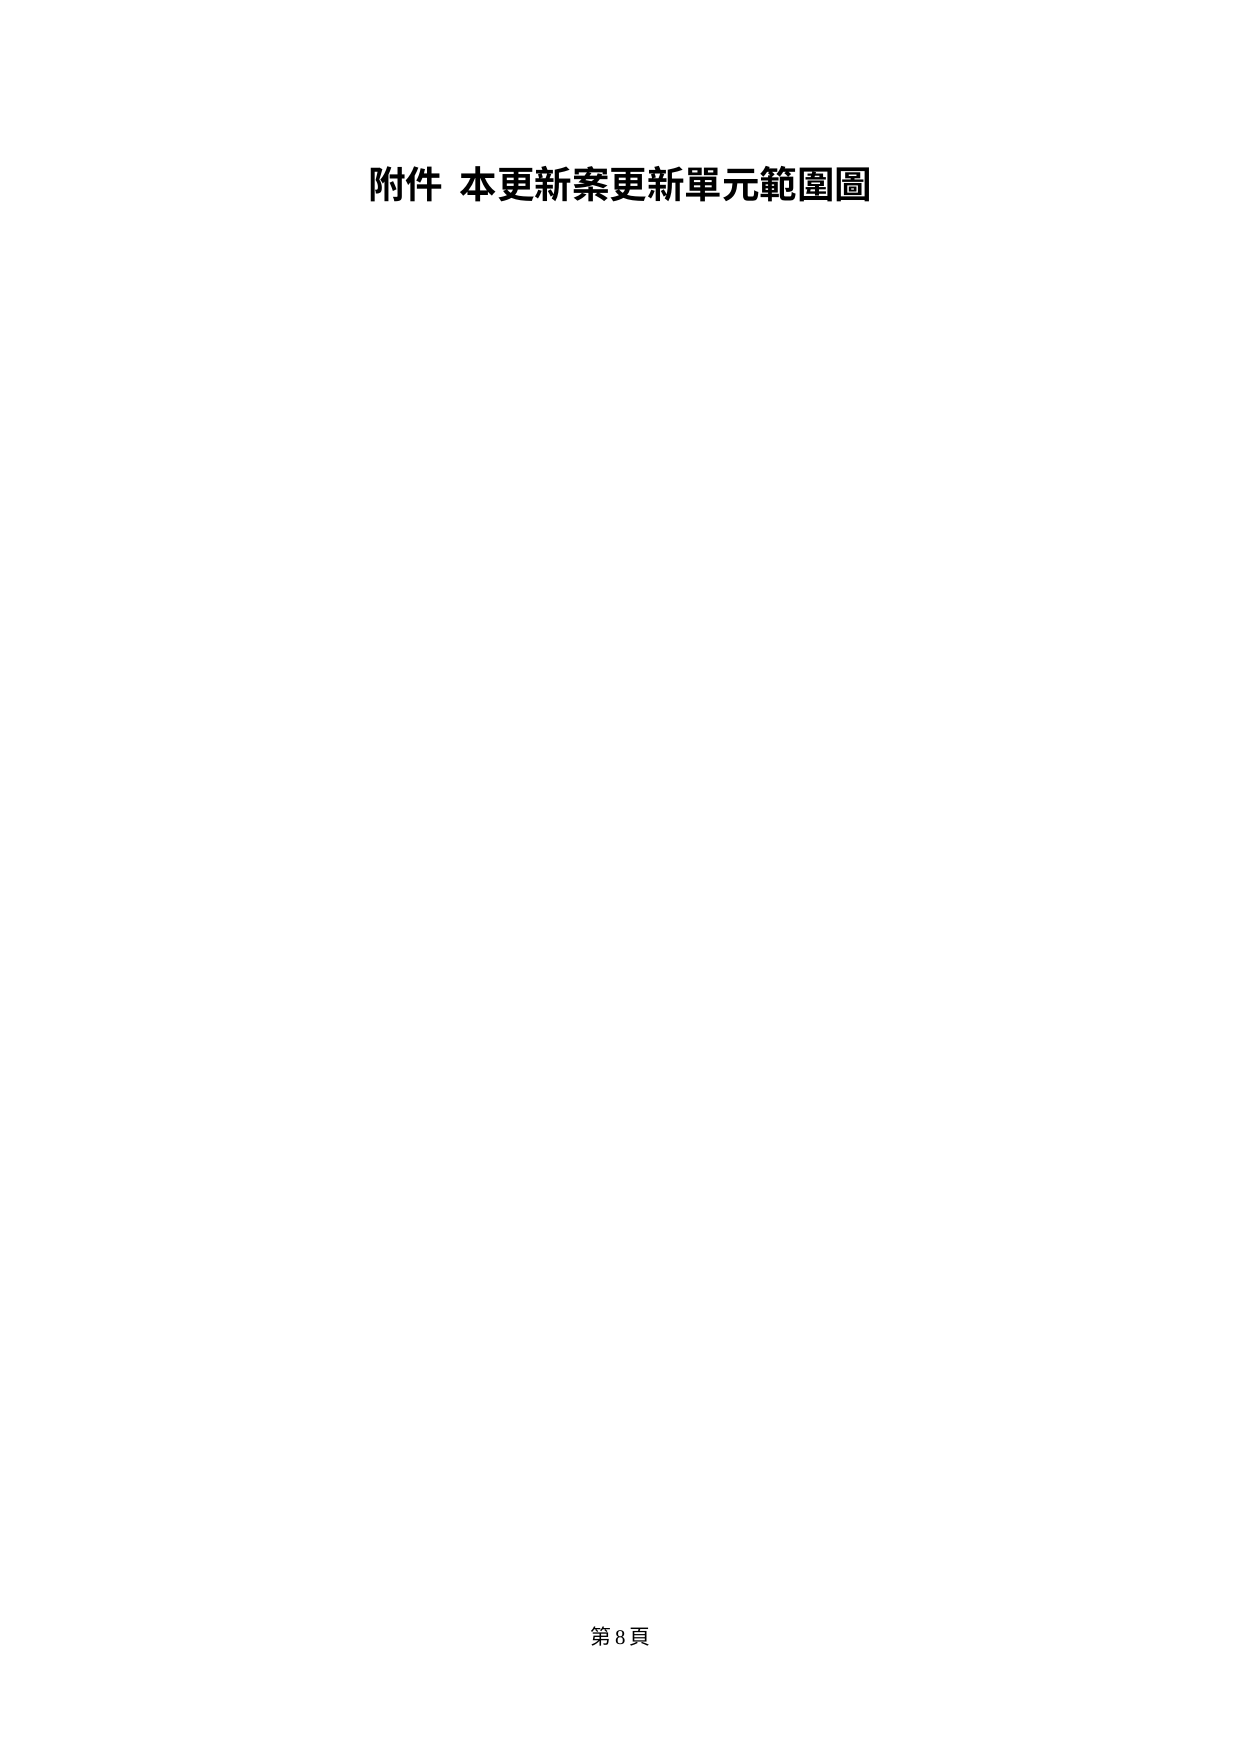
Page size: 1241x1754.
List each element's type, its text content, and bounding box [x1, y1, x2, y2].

text 附件 本更新案更新單元範圍圖 [171, 144, 1069, 219]
